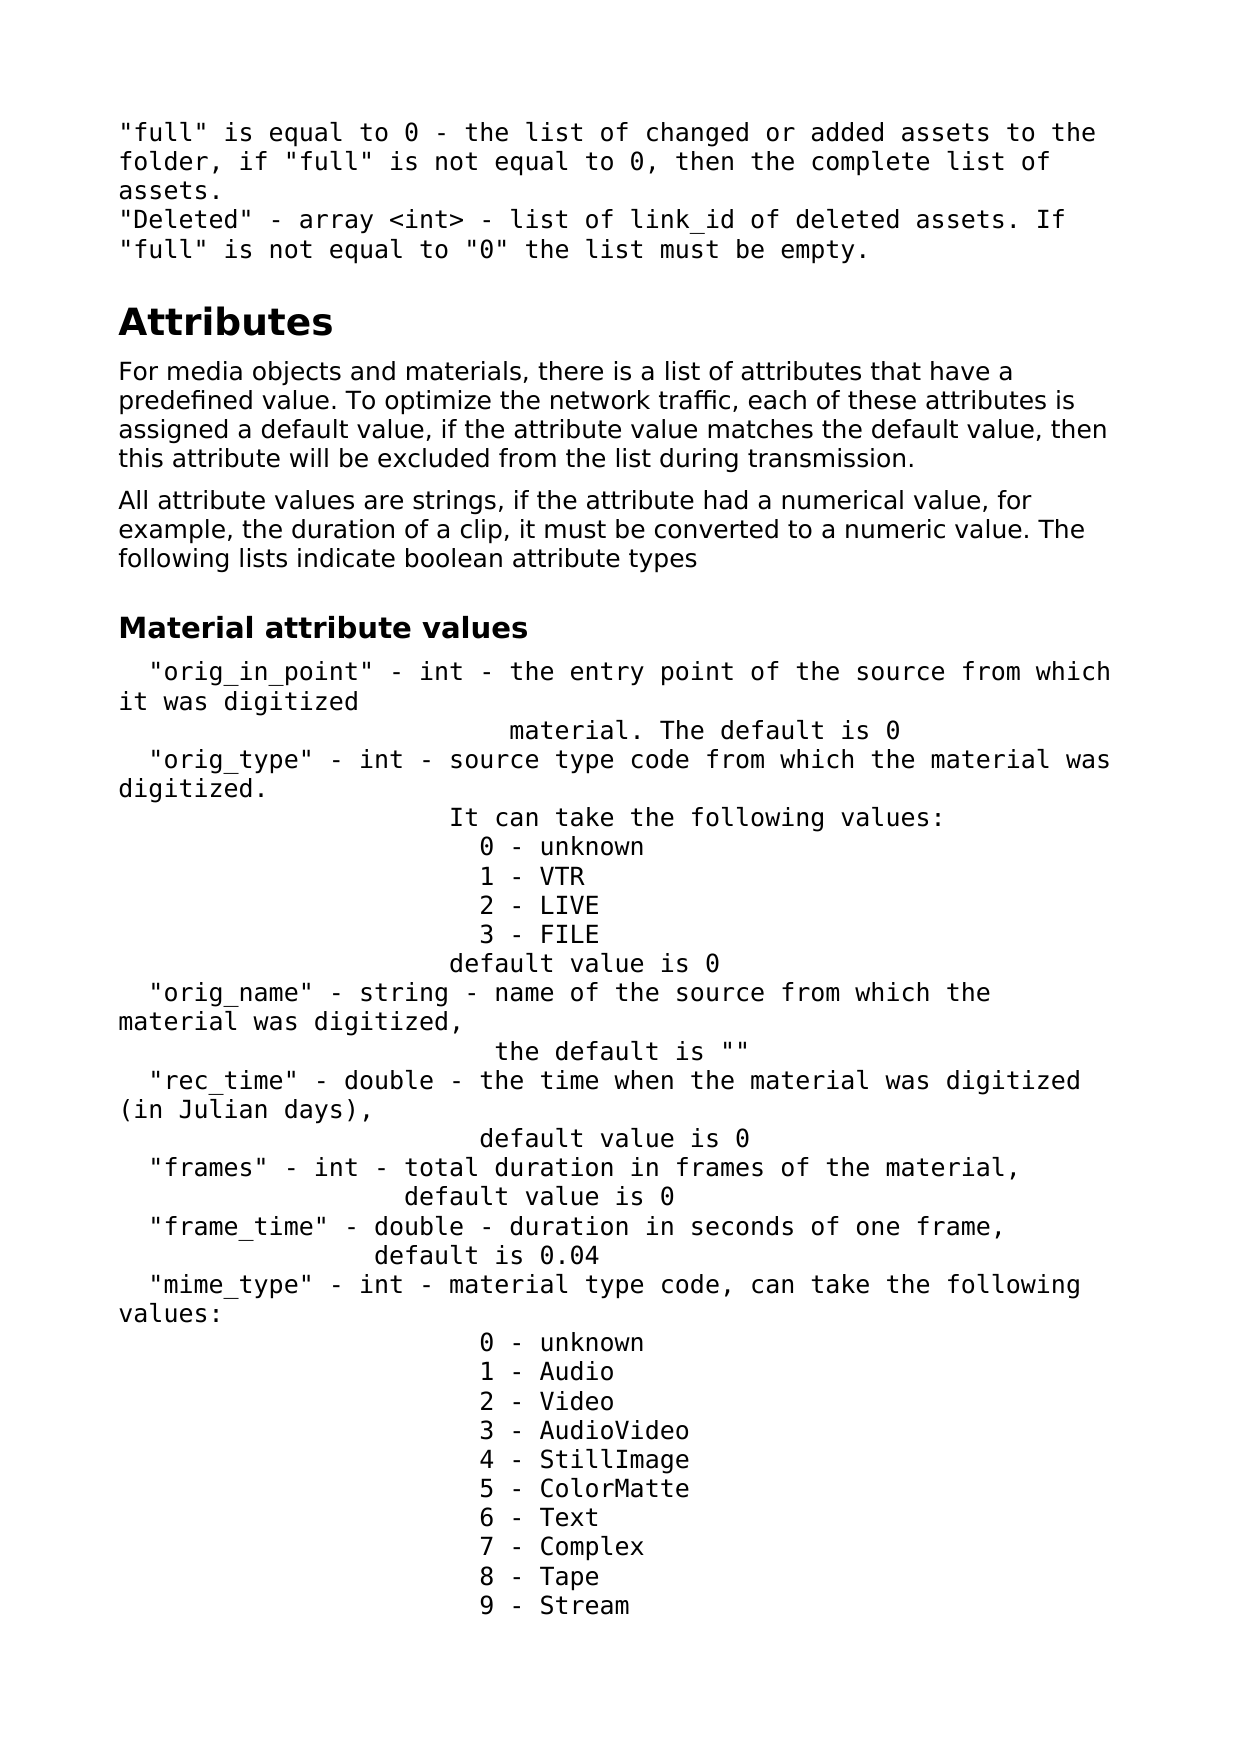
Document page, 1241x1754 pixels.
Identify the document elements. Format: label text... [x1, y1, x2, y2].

text All attribute values are strings, if the attribute had a numerical value, for example, the duration of a clip, it must be converted to a numeric value. The following lists indicate boolean attribute types [118, 486, 1122, 573]
text For media objects and materials, there is a list of attributes that have a predefined value. To optimize the network traffic, each of these attributes is assigned a default value, if the attribute value matches the default value, then this attribute will be excluded from the list during transmission. [118, 357, 1122, 473]
text "full" is equal to 0 - the list of changed or added assets to the folder, if "full" is not equal to 0, then the complete list of assets. "Deleted" - array <int> - list of link_id of deleted assets. If "full" is not equal to "0" the list must be empty. [118, 118, 1122, 264]
subtitle Attributes [118, 301, 1122, 344]
subtitle Material attribute values [118, 611, 1122, 645]
text "orig_in_point" - int - the entry point of the source from which it was digitized material. The default is 0 "orig_type" - int - source type code from which the material was digitized. It can take the following values: 0 - unknown 1 - VTR 2 - LIVE 3 - FILE default value is 0 "orig_name" - string - name of the source from which the material was digitized, the default is "" "rec_time" - double - the time when the material was digitized (in Julian days), default value is 0 "frames" - int - total duration in frames of the material, default value is 0 "frame_time" - double - duration in seconds of one frame, default is 0.04 "mime_type" - int - material type code, can take the following values: 0 - unknown 1 - Audio 2 - Video 3 - AudioVideo 4 - StillImage 5 - ColorMatte 6 - Text 7 - Complex 8 - Tape 9 - Stream [118, 657, 1122, 1620]
